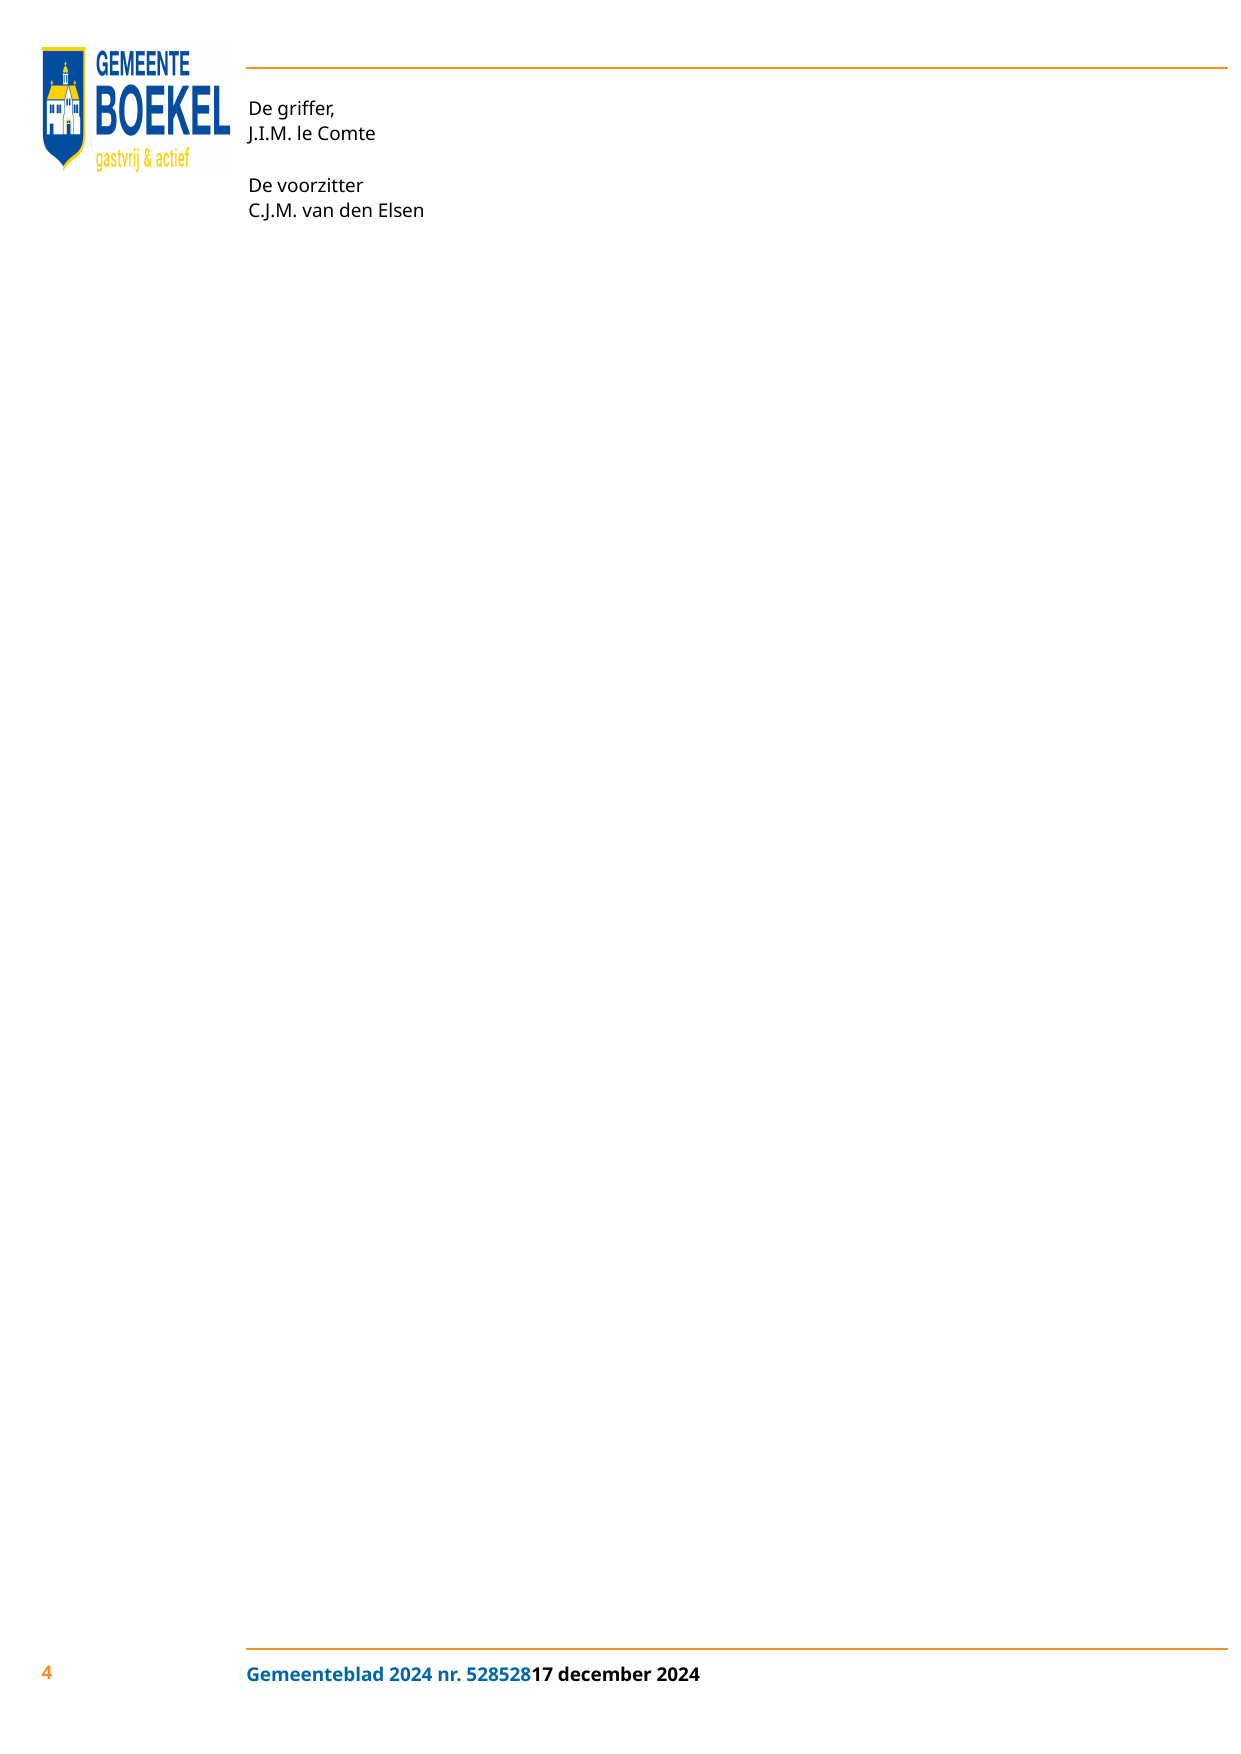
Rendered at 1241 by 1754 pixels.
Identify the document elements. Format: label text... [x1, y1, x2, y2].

text J.I.M. le Comte [248, 121, 1152, 146]
text De griffer, [248, 95, 1152, 121]
picture [41, 47, 231, 172]
text C.J.M. van den Elsen [248, 198, 1152, 223]
text De voorzitter [248, 172, 1152, 198]
